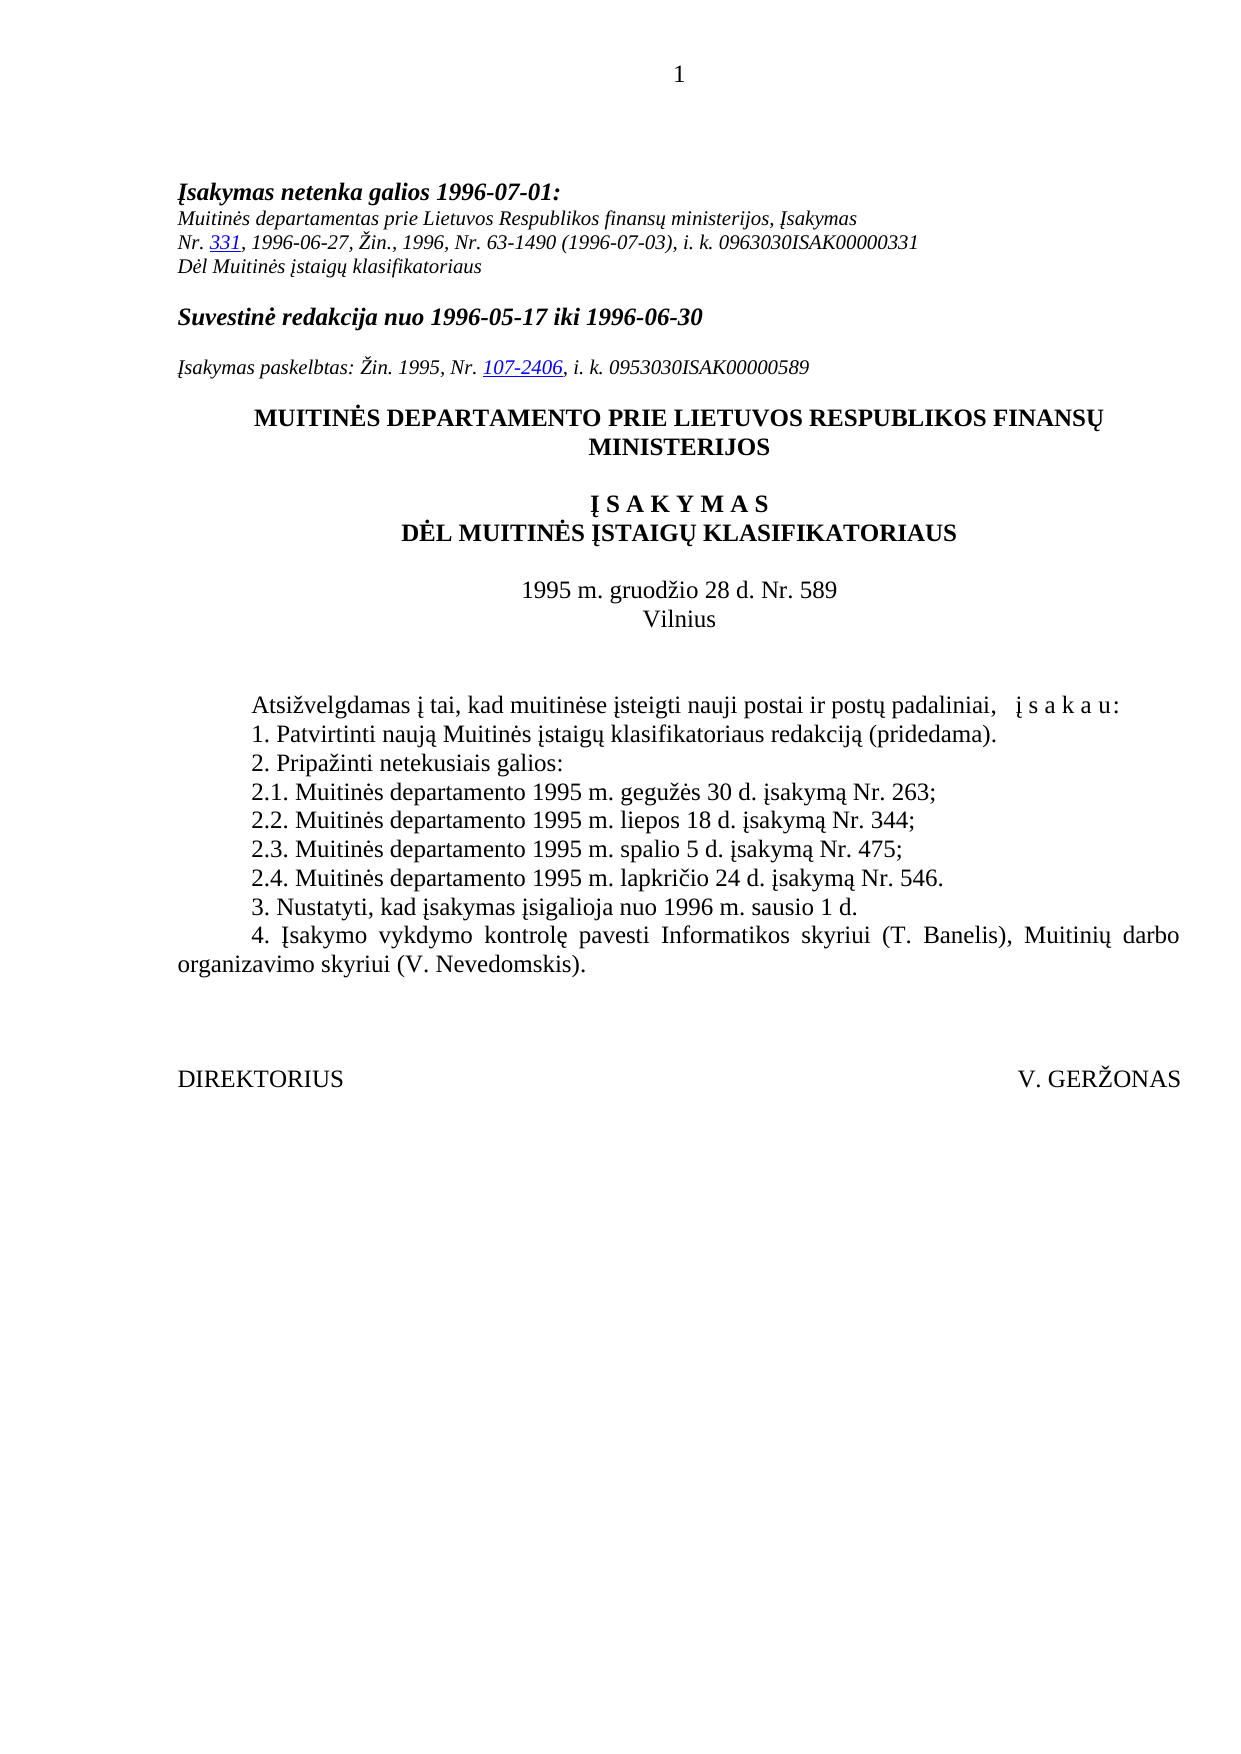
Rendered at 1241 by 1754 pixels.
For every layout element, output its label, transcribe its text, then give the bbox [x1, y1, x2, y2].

text Nr. 331, 1996-06-27, Žin., 1996, Nr. 63-1490 (1996-07-03), i. k. 0963030ISAK00000331 [177, 230, 1181, 254]
text Dėl Muitinės įstaigų klasifikatoriaus [177, 254, 1181, 278]
text 2. Pripažinti netekusiais galios: [177, 748, 1181, 777]
text 3. Nustatyti, kad įsakymas įsigalioja nuo 1996 m. sausio 1 d. [177, 892, 1181, 921]
text Vilnius [177, 604, 1181, 633]
text MUITINĖS DEPARTAMENTO PRIE LIETUVOS RESPUBLIKOS FINANSŲ MINISTERIJOS [177, 403, 1181, 461]
text Į S A K Y M A S [177, 489, 1181, 518]
text 2.2. Muitinės departamento 1995 m. liepos 18 d. įsakymą Nr. 344; [177, 806, 1181, 834]
text 2.3. Muitinės departamento 1995 m. spalio 5 d. įsakymą Nr. 475; [177, 834, 1181, 863]
text 2.1. Muitinės departamento 1995 m. gegužės 30 d. įsakymą Nr. 263; [177, 777, 1181, 806]
text Įsakymas paskelbtas: Žin. 1995, Nr. 107-2406, i. k. 0953030ISAK00000589 [177, 355, 1181, 379]
text Įsakymas netenka galios 1996-07-01: [177, 177, 1181, 206]
text 1995 m. gruodžio 28 d. Nr. 589 [177, 576, 1181, 604]
text Muitinės departamentas prie Lietuvos Respublikos finansų ministerijos, Įsakymas [177, 206, 1181, 230]
text Suvestinė redakcija nuo 1996-05-17 iki 1996-06-30 [177, 302, 1181, 331]
text DIREKTORIUS V. GERŽONAS [177, 1064, 1181, 1093]
text Atsižvelgdamas į tai, kad muitinėse įsteigti nauji postai ir postų padaliniai, įsakau: [177, 691, 1181, 719]
text 1. Patvirtinti naują Muitinės įstaigų klasifikatoriaus redakciją (pridedama). [177, 719, 1181, 748]
text 4. Įsakymo vykdymo kontrolę pavesti Informatikos skyriui (T. Banelis), Muitinių darbo organizavimo skyriui (V. Nevedomskis). [177, 921, 1181, 978]
text DĖL MUITINĖS ĮSTAIGŲ KLASIFIKATORIAUS [177, 518, 1181, 547]
text 2.4. Muitinės departamento 1995 m. lapkričio 24 d. įsakymą Nr. 546. [177, 863, 1181, 892]
